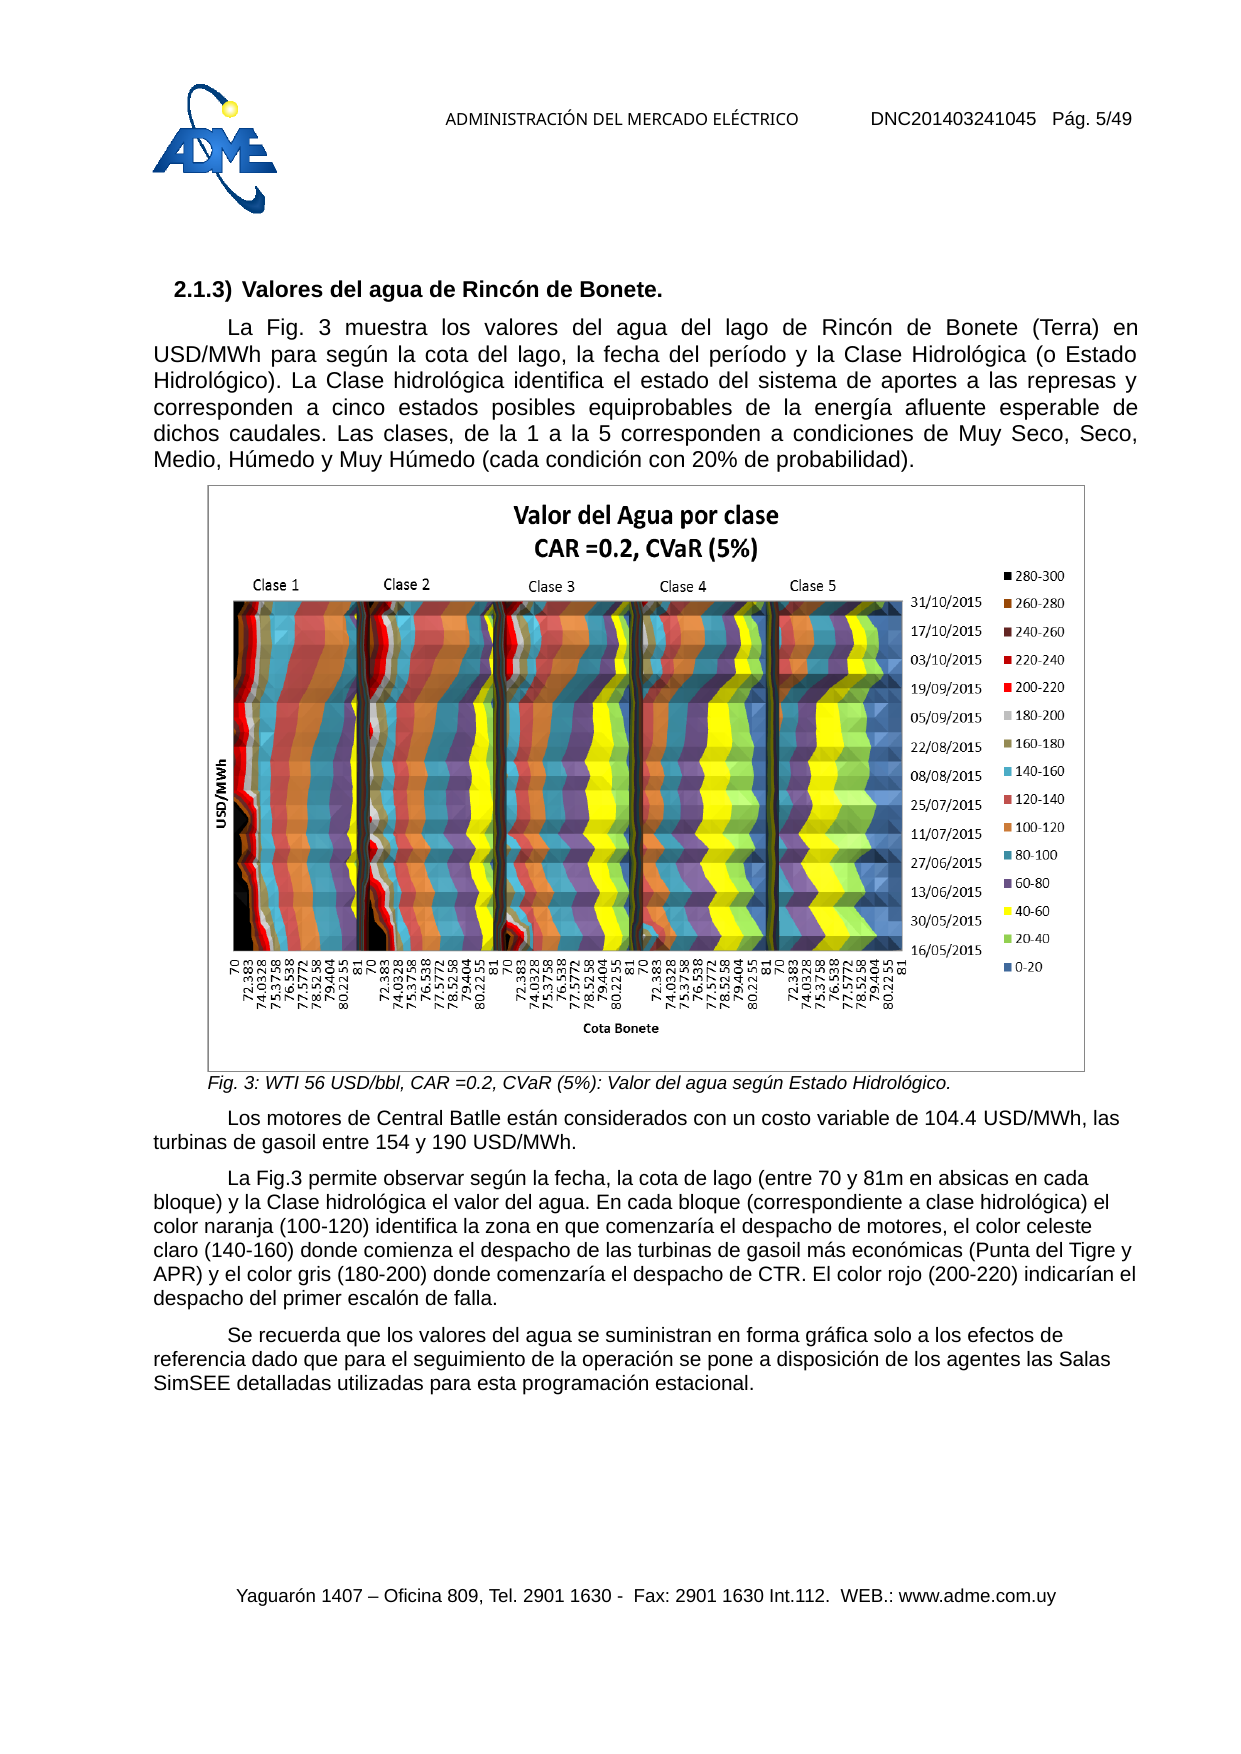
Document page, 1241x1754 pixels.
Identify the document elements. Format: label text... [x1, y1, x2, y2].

picture [207, 485, 1085, 1072]
text La Fig. 3 muestra los valores del agua del lago de Rincón de Bonete (Terra) en USD/MWh para según la cota del lago, la fecha del período y la Clase Hidrológica (o Estado Hidrológico). La Clase hidrológica identifica el estado del sistema de aportes a las represas y corresponden a cinco estados posibles equiprobables de la energía afluente esperable de dichos caudales. Las clases, de la 1 a la 5 corresponden a condiciones de Muy Seco, Seco, Medio, Húmedo y Muy Húmedo (cada condición con 20% de probabilidad). [153, 314, 1139, 472]
text Se recuerda que los valores del agua se suministran en forma gráfica solo a los efectos de referencia dado que para el seguimiento de la operación se pone a disposición de los agentes las Salas SimSEE detalladas utilizadas para esta programación estacional. [153, 1322, 1139, 1394]
subtitle Valores del agua de Rincón de Bonete. [167, 276, 1139, 302]
picture [152, 84, 281, 216]
text Los motores de Central Batlle están considerados con un costo variable de 104.4 USD/MWh, las turbinas de gasoil entre 154 y 190 USD/MWh. [153, 1106, 1139, 1154]
text Fig. 3: WTI 56 USD/bbl, CAR =0.2, CVaR (5%): Valor del agua según Estado Hidrológico. [207, 1072, 1085, 1093]
text La Fig.3 permite observar según la fecha, la cota de lago (entre 70 y 81m en absicas en cada bloque) y la Clase hidrológica el valor del agua. En cada bloque (correspondiente a clase hidrológica) el color naranja (100-120) identifica la zona en que comenzaría el despacho de motores, el color celeste claro (140-160) donde comienza el despacho de las turbinas de gasoil más económicas (Punta del Tigre y APR) y el color gris (180-200) donde comenzaría el despacho de CTR. El color rojo (200-220) indicarían el despacho del primer escalón de falla. [153, 1166, 1139, 1310]
